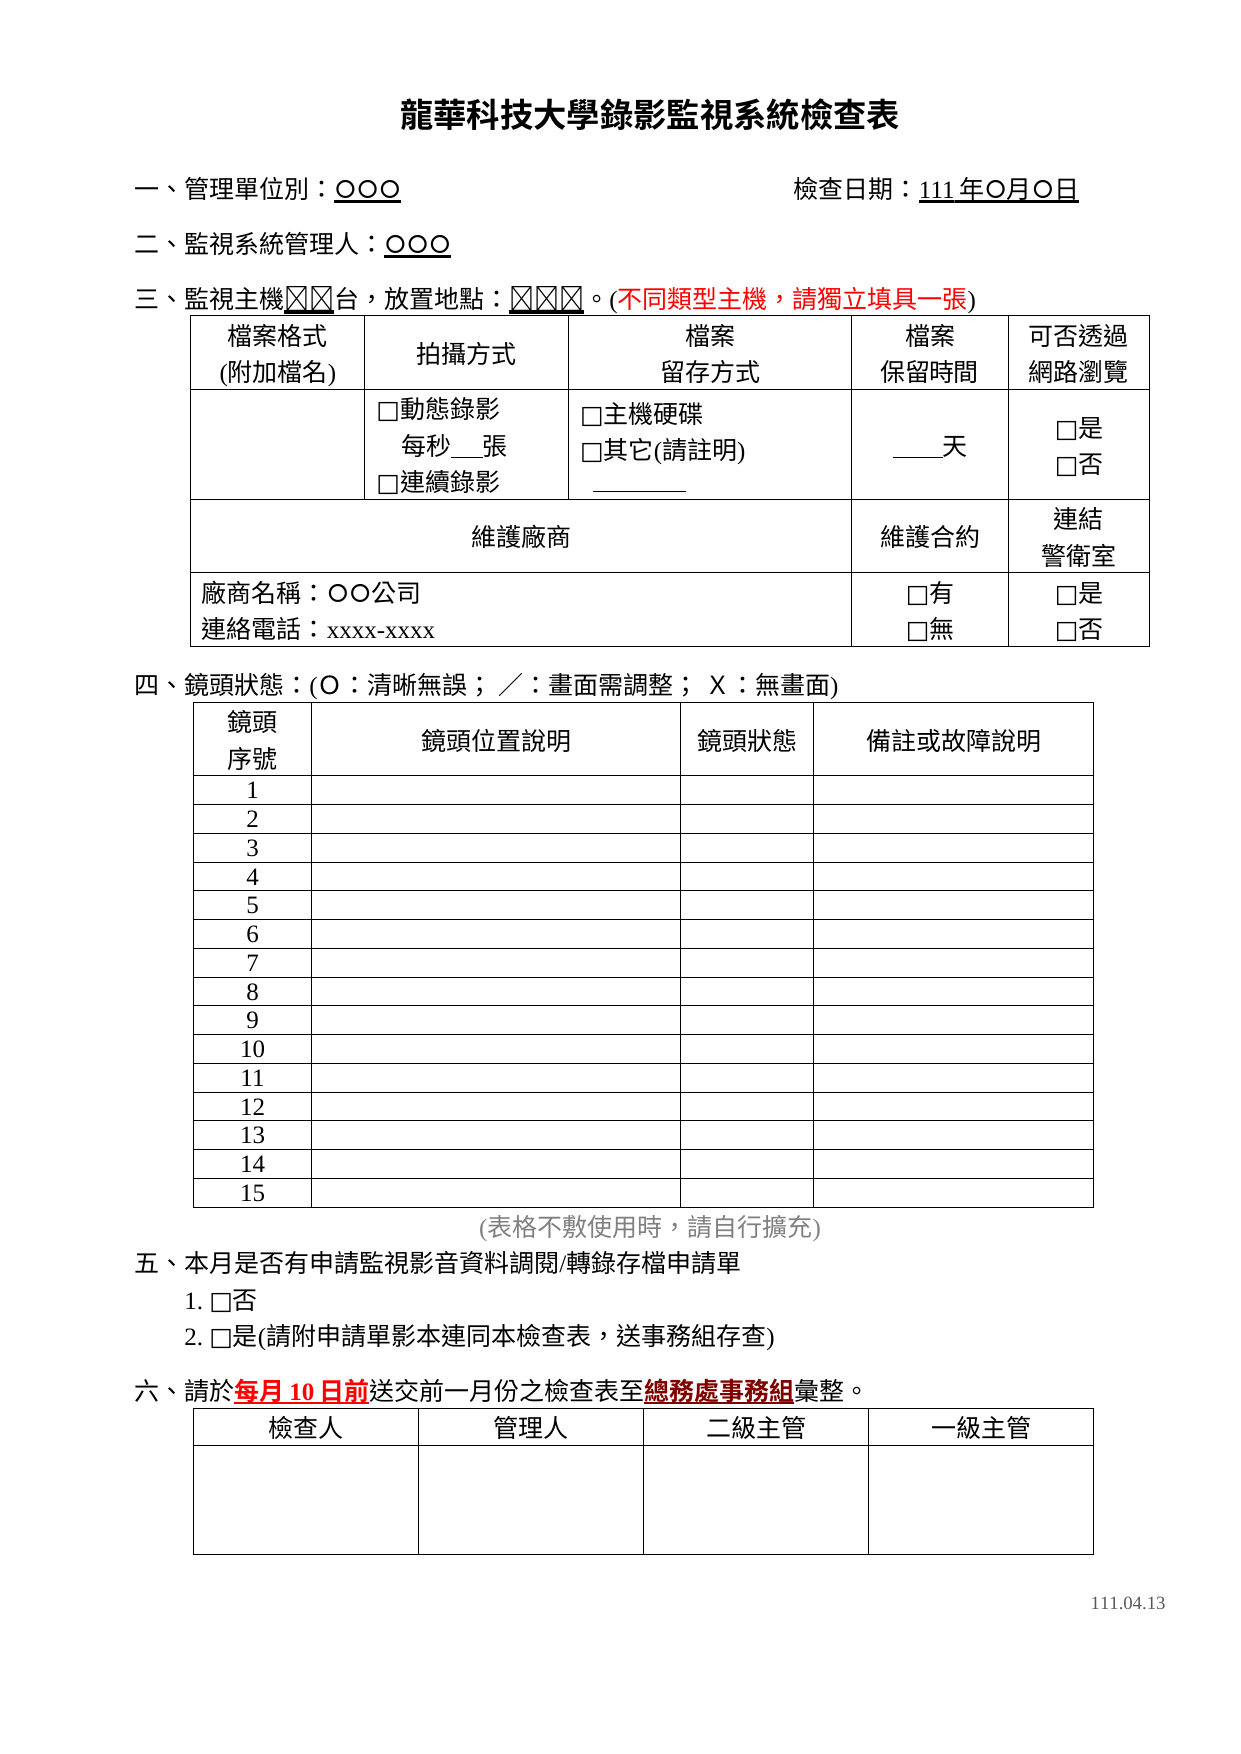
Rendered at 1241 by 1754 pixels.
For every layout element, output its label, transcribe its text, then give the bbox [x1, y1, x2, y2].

table_header 備註或故障說明 [814, 703, 1093, 775]
table_cell 維護廠商 [191, 500, 851, 572]
table_cell 8 [194, 978, 311, 1005]
table_header 檔案 留存方式 [569, 316, 851, 389]
table_cell [814, 1006, 1093, 1034]
table_cell □主機硬碟 □其它(請註明) [569, 390, 851, 499]
table_cell 4 [194, 863, 311, 890]
table_cell [681, 1006, 813, 1034]
table_cell □有 □無 [852, 573, 1008, 646]
table_cell [814, 920, 1093, 948]
table_cell [312, 1150, 680, 1178]
table_cell 13 [194, 1121, 311, 1149]
table_cell [681, 1035, 813, 1063]
text 四、鏡頭狀態：(Ｏ：清晰無誤； ／：畫面需調整； Ｘ：無畫面) [134, 666, 1165, 702]
table_header 檔案 保留時間 [852, 316, 1008, 389]
table_header 檔案格式 (附加檔名) [191, 316, 364, 389]
table_cell 3 [194, 834, 311, 862]
table_cell [312, 834, 680, 862]
table_cell [312, 1179, 680, 1207]
table_cell 15 [194, 1179, 311, 1207]
table_cell [814, 1121, 1093, 1149]
table_header 管理人 [419, 1409, 643, 1445]
table_cell [814, 978, 1093, 1005]
table_cell 維護合約 [852, 500, 1008, 572]
text 三、監視主機台，放置地點：。(不同類型主機，請獨立填具一張) [134, 279, 1165, 315]
table_cell [814, 1150, 1093, 1178]
text 龍華科技大學錄影監視系統檢查表 [134, 75, 1165, 150]
table_cell [814, 949, 1093, 977]
table_cell 14 [194, 1150, 311, 1178]
table_header 二級主管 [644, 1409, 868, 1445]
table_cell □是 □否 [1009, 390, 1149, 499]
table_cell [681, 863, 813, 890]
table_cell [681, 834, 813, 862]
table_cell [814, 805, 1093, 833]
table_cell [681, 1121, 813, 1149]
table_cell [681, 1150, 813, 1178]
table_cell 11 [194, 1064, 311, 1092]
table_cell [312, 920, 680, 948]
table_header 拍攝方式 [365, 316, 568, 389]
table_cell [814, 891, 1093, 919]
table_cell [312, 776, 680, 804]
table_cell 連結 警衛室 [1009, 500, 1149, 572]
text 六、請於每月10日前送交前一月份之檢查表至總務處事務組彙整。 [134, 1371, 1165, 1408]
table_cell [419, 1446, 643, 1554]
table_cell [312, 863, 680, 890]
table_cell [681, 1179, 813, 1207]
table_header 可否透過 網路瀏覽 [1009, 316, 1149, 389]
table_cell [814, 1093, 1093, 1120]
text 2. □是(請附申請單影本連同本檢查表，送事務組存查) [134, 1316, 1165, 1353]
table_cell [814, 1179, 1093, 1207]
table_cell [312, 805, 680, 833]
table_cell [814, 1064, 1093, 1092]
table_cell 10 [194, 1035, 311, 1063]
table_cell [312, 949, 680, 977]
table_cell 12 [194, 1093, 311, 1120]
table_cell [312, 978, 680, 1005]
table_cell [644, 1446, 868, 1554]
table_cell [312, 1035, 680, 1063]
table_cell [681, 1064, 813, 1092]
table_cell [194, 1446, 418, 1554]
table_cell [312, 1121, 680, 1149]
text (表格不敷使用時，請自行擴充) [134, 1208, 1165, 1244]
text 二、監視系統管理人： [134, 224, 1165, 260]
table_cell [814, 776, 1093, 804]
table_cell 5 [194, 891, 311, 919]
table_cell □是 □否 [1009, 573, 1149, 646]
table_cell 7 [194, 949, 311, 977]
table_cell 6 [194, 920, 311, 948]
table_cell [681, 805, 813, 833]
table_cell [312, 1093, 680, 1120]
table_header 鏡頭位置說明 [312, 703, 680, 775]
table_cell [814, 1035, 1093, 1063]
table_cell [681, 949, 813, 977]
text 一、管理單位別： 檢查日期：111年月日 [134, 169, 1165, 205]
table_cell [814, 834, 1093, 862]
table_cell [312, 1064, 680, 1092]
table_cell [681, 1093, 813, 1120]
table_cell [869, 1446, 1093, 1554]
table_cell [191, 390, 364, 499]
table_header 檢查人 [194, 1409, 418, 1445]
table_cell [681, 891, 813, 919]
table_cell [681, 776, 813, 804]
table_cell □動態錄影 每秒 張 □連續錄影 [365, 390, 568, 499]
table_header 一級主管 [869, 1409, 1093, 1445]
table_header 鏡頭 序號 [194, 703, 311, 775]
table_cell [681, 978, 813, 1005]
table_cell [814, 863, 1093, 890]
text 五、本月是否有申請監視影音資料調閱/轉錄存檔申請單 [134, 1244, 1165, 1280]
table_cell [312, 1006, 680, 1034]
table_cell 天 [852, 390, 1008, 499]
table_cell [312, 891, 680, 919]
table_cell 9 [194, 1006, 311, 1034]
table_cell [681, 920, 813, 948]
table_cell 2 [194, 805, 311, 833]
table_header 鏡頭狀態 [681, 703, 813, 775]
table_cell 廠商名稱：公司 連絡電話：xxxx-xxxx [191, 573, 851, 646]
table_cell 1 [194, 776, 311, 804]
text 1. □否 [134, 1280, 1165, 1316]
